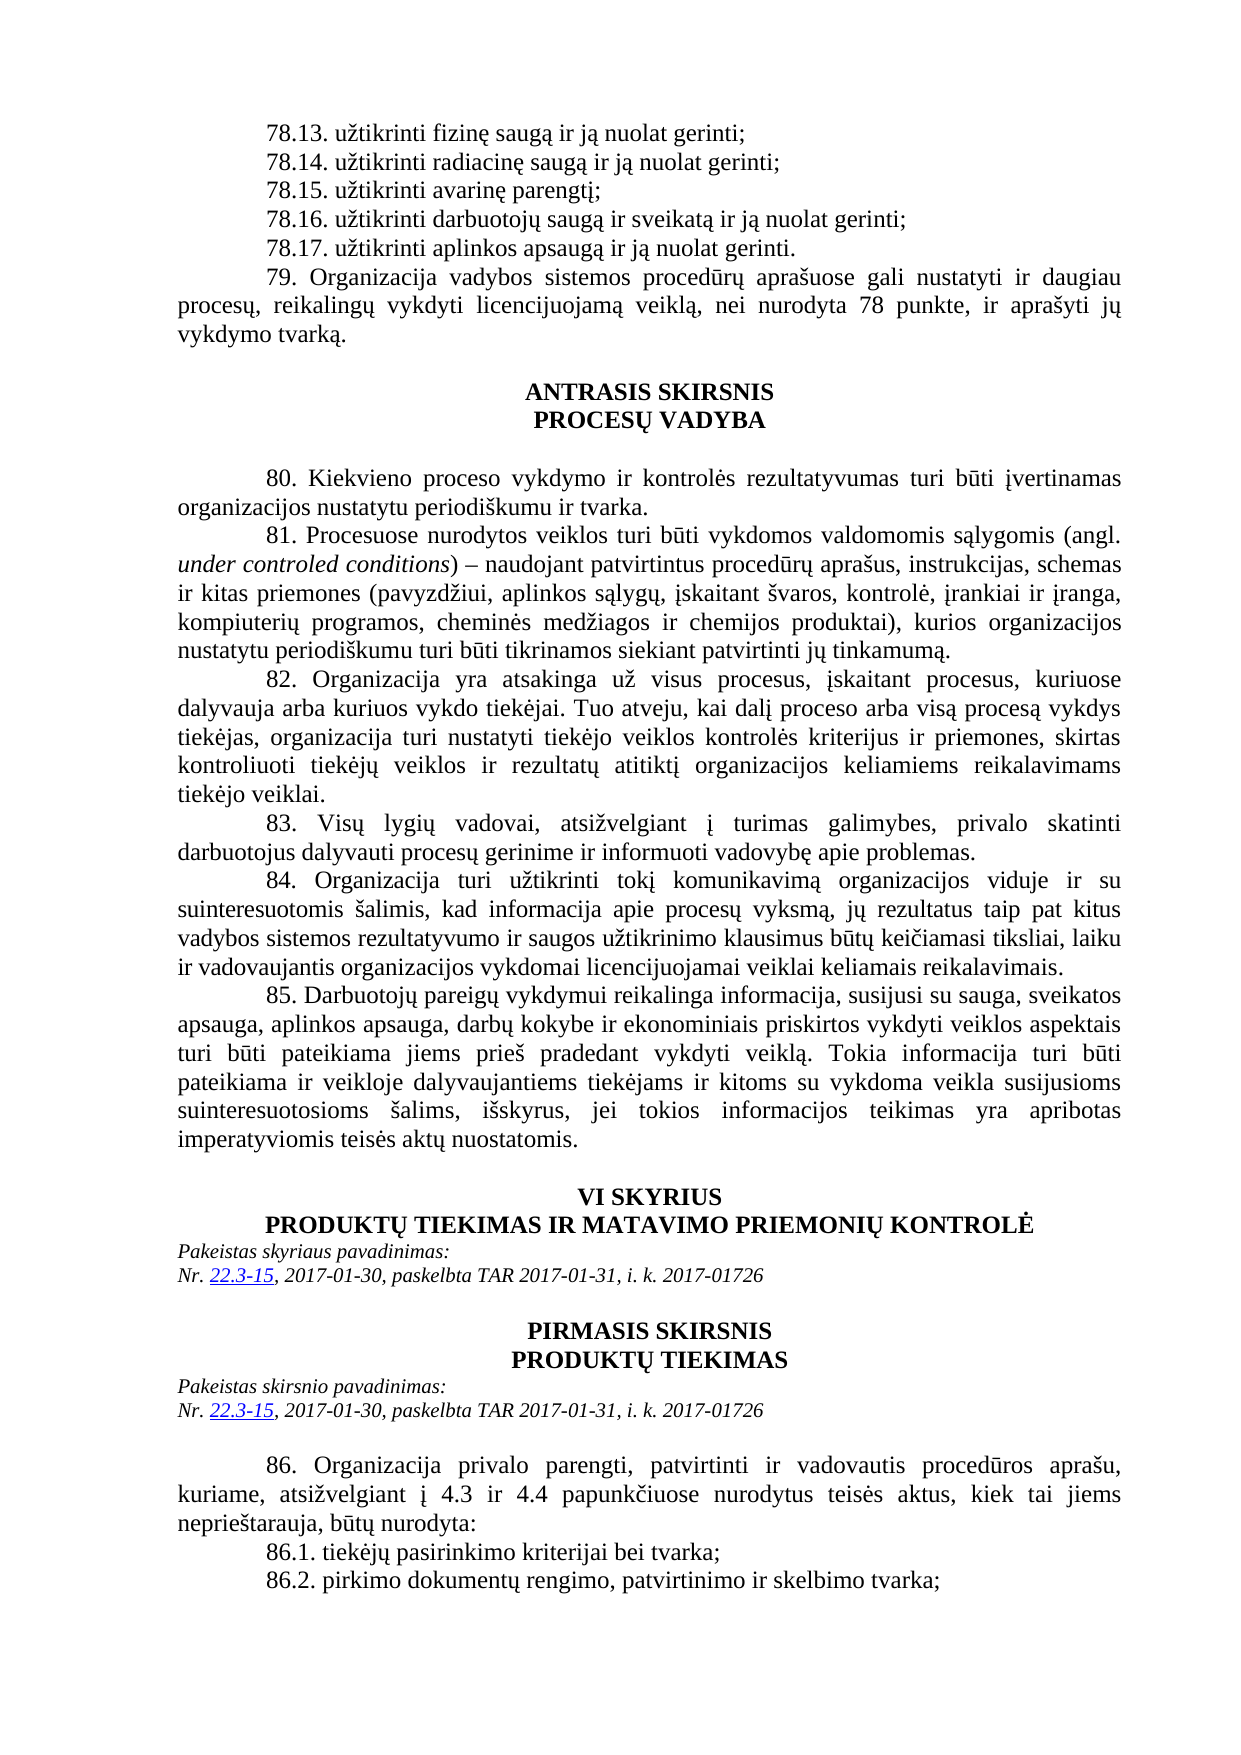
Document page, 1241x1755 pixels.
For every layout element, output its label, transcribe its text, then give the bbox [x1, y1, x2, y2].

text Pakeistas skirsnio pavadinimas: [177, 1374, 1122, 1398]
text 78.16. užtikrinti darbuotojų saugą ir sveikatą ir ją nuolat gerinti; [266, 204, 1122, 233]
text 86.1. tiekėjų pasirinkimo kriterijai bei tvarka; [266, 1537, 1122, 1566]
text Nr. 22.3-15, 2017-01-30, paskelbta TAR 2017-01-31, i. k. 2017-01726 [177, 1263, 1122, 1287]
text PROCESŲ VADYBA [177, 406, 1122, 434]
text 85. Darbuotojų pareigų vykdymui reikalinga informacija, susijusi su sauga, sveikatos apsauga, aplinkos apsauga, darbų kokybe ir ekonominiais priskirtos vykdyti veiklos aspektais turi būti pateikiama jiems prieš pradedant vykdyti veiklą. Tokia informacija turi būti pateikiama ir veikloje dalyvaujantiems tiekėjams ir kitoms su vykdoma veikla susijusioms suinteresuotosioms šalims, išskyrus, jei tokios informacijos teikimas yra apribotas imperatyviomis teisės aktų nuostatomis. [177, 981, 1122, 1153]
text PRODUKTŲ TIEKIMAS IR MATAVIMO PRIEMONIŲ KONTROLĖ [177, 1211, 1122, 1239]
text 80. Kiekvieno proceso vykdymo ir kontrolės rezultatyvumas turi būti įvertinamas organizacijos nustatytu periodiškumu ir tvarka. [177, 463, 1122, 521]
text PIRMASIS SKIRSNIS [177, 1316, 1122, 1345]
text 86.2. pirkimo dokumentų rengimo, patvirtinimo ir skelbimo tvarka; [266, 1566, 1122, 1594]
text 78.15. užtikrinti avarinę parengtį; [266, 176, 1122, 204]
text 79. Organizacija vadybos sistemos procedūrų aprašuose gali nustatyti ir daugiau procesų, reikalingų vykdyti licencijuojamą veiklą, nei nurodyta 78 punkte, ir aprašyti jų vykdymo tvarką. [177, 262, 1122, 348]
text 78.14. užtikrinti radiacinę saugą ir ją nuolat gerinti; [266, 147, 1122, 176]
text VI SKYRIUS [177, 1182, 1122, 1211]
text Pakeistas skyriaus pavadinimas: [177, 1239, 1122, 1263]
text 78.13. užtikrinti fizinę saugą ir ją nuolat gerinti; [266, 118, 1122, 147]
text ANTRASIS SKIRSNIS [177, 377, 1122, 406]
text PRODUKTŲ TIEKIMAS [177, 1345, 1122, 1374]
text Nr. 22.3-15, 2017-01-30, paskelbta TAR 2017-01-31, i. k. 2017-01726 [177, 1398, 1122, 1422]
text 82. Organizacija yra atsakinga už visus procesus, įskaitant procesus, kuriuose dalyvauja arba kuriuos vykdo tiekėjai. Tuo atveju, kai dalį proceso arba visą procesą vykdys tiekėjas, organizacija turi nustatyti tiekėjo veiklos kontrolės kriterijus ir priemones, skirtas kontroliuoti tiekėjų veiklos ir rezultatų atitiktį organizacijos keliamiems reikalavimams tiekėjo veiklai. [177, 664, 1122, 808]
text 81. Procesuose nurodytos veiklos turi būti vykdomos valdomomis sąlygomis (angl. under controled conditions) – naudojant patvirtintus procedūrų aprašus, instrukcijas, schemas ir kitas priemones (pavyzdžiui, aplinkos sąlygų, įskaitant švaros, kontrolė, įrankiai ir įranga, kompiuterių programos, cheminės medžiagos ir chemijos produktai), kurios organizacijos nustatytu periodiškumu turi būti tikrinamos siekiant patvirtinti jų tinkamumą. [177, 521, 1122, 664]
text 78.17. užtikrinti aplinkos apsaugą ir ją nuolat gerinti. [266, 233, 1122, 262]
text 83. Visų lygių vadovai, atsižvelgiant į turimas galimybes, privalo skatinti darbuotojus dalyvauti procesų gerinime ir informuoti vadovybę apie problemas. [177, 808, 1122, 866]
text 84. Organizacija turi užtikrinti tokį komunikavimą organizacijos viduje ir su suinteresuotomis šalimis, kad informacija apie procesų vyksmą, jų rezultatus taip pat kitus vadybos sistemos rezultatyvumo ir saugos užtikrinimo klausimus būtų keičiamasi tiksliai, laiku ir vadovaujantis organizacijos vykdomai licencijuojamai veiklai keliamais reikalavimais. [177, 866, 1122, 981]
text 86. Organizacija privalo parengti, patvirtinti ir vadovautis procedūros aprašu, kuriame, atsižvelgiant į 4.3 ir 4.4 papunkčiuose nurodytus teisės aktus, kiek tai jiems neprieštarauja, būtų nurodyta: [177, 1451, 1122, 1537]
